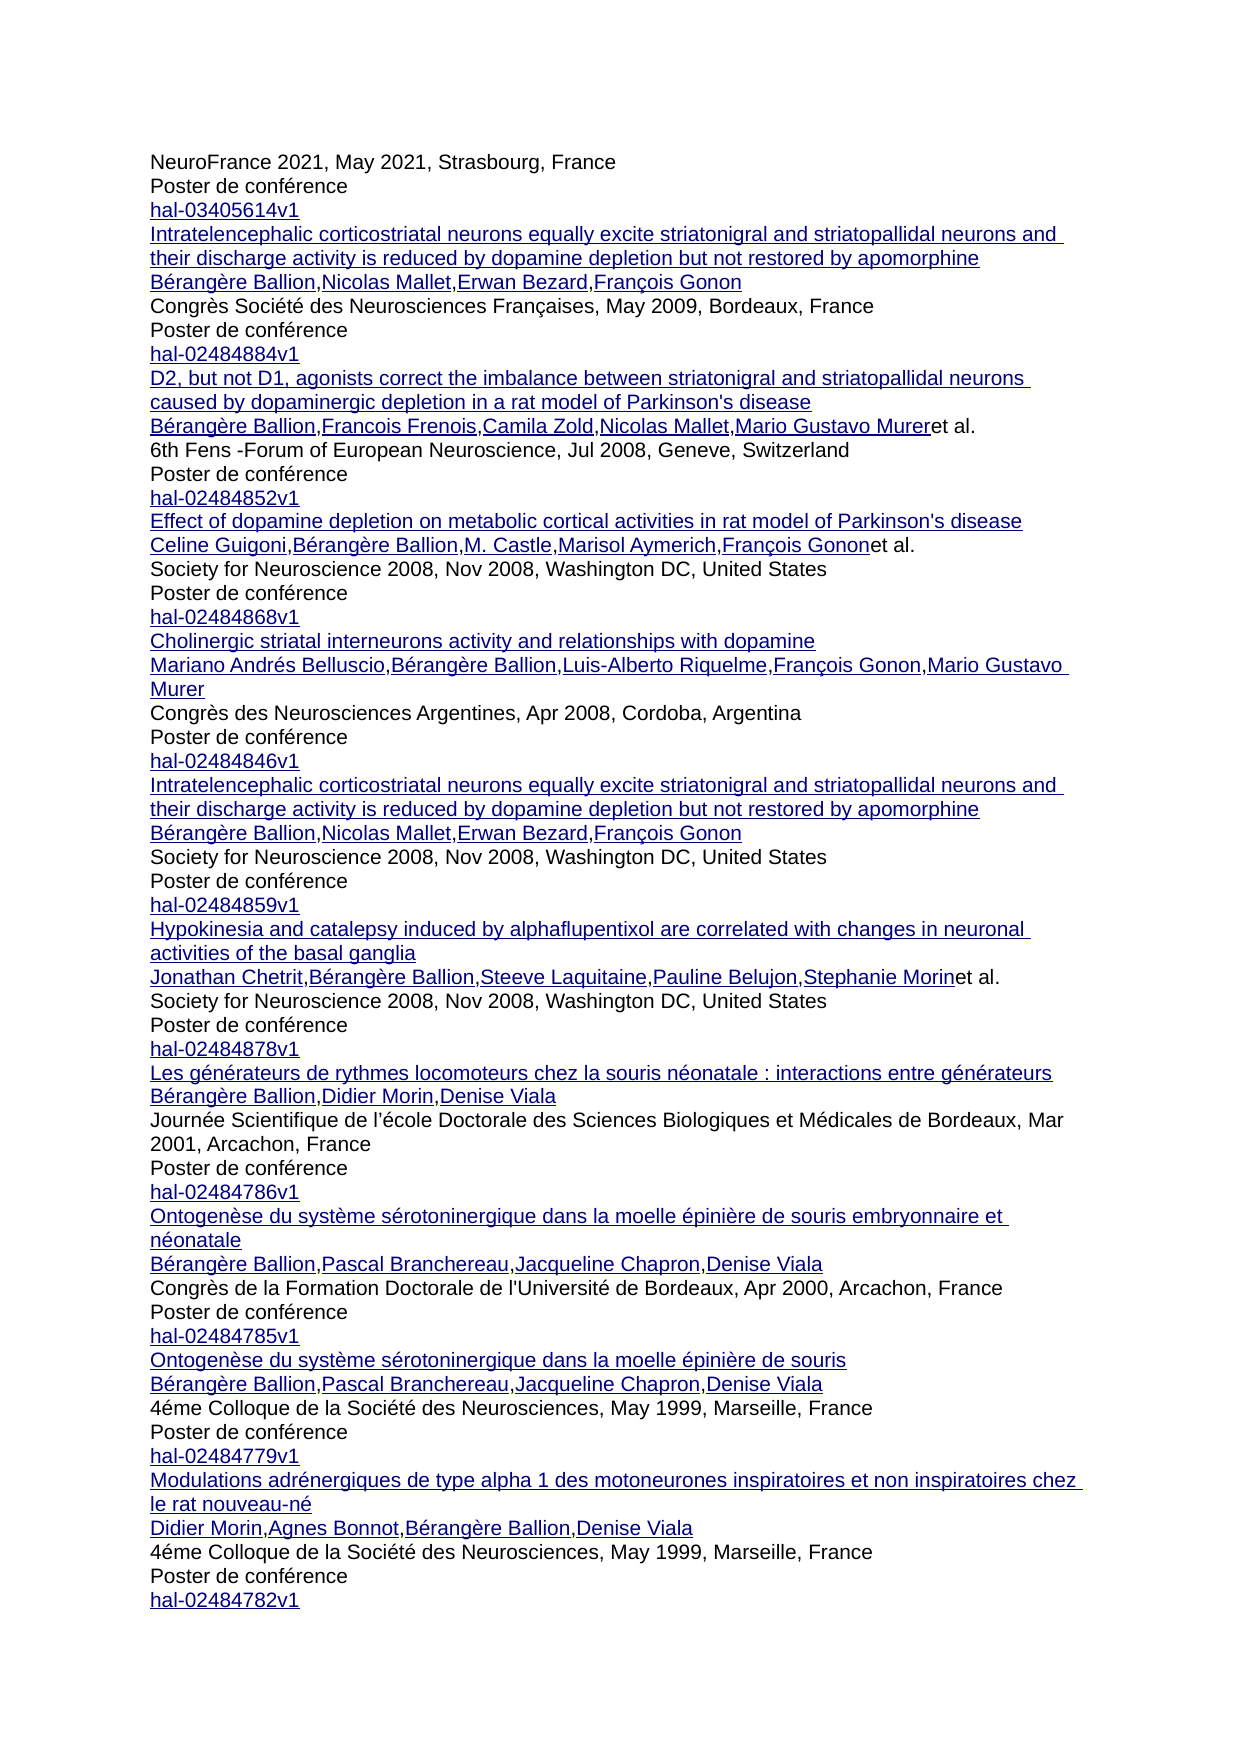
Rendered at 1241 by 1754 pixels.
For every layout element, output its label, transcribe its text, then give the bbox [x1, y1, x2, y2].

table_cell Ontogenèse du système sérotoninergique dans la moelle épinière de souris Bérangère Ballion,Pascal Branchereau,Jacqueline Chapron,Denise Viala 4éme Colloque de la Société des Neurosciences, May 1999, Marseille, France Poster de conférence hal-02484779v1 [150, 1348, 1090, 1468]
table_cell Intratelencephalic corticostriatal neurons equally excite striatonigral and striatopallidal neurons and their discharge activity is reduced by dopamine depletion but not restored by apomorphine Bérangère Ballion,Nicolas Mallet,Erwan Bezard,François Gonon Congrès Société des Neurosciences Françaises, May 2009, Bordeaux, France Poster de conférence hal-02484884v1 [150, 222, 1090, 366]
table_cell D2, but not D1, agonists correct the imbalance between striatonigral and striatopallidal neurons caused by dopaminergic depletion in a rat model of Parkinson's disease Bérangère Ballion,Francois Frenois,Camila Zold,Nicolas Mallet,Mario Gustavo Mureret al. 6th Fens -Forum of European Neuroscience, Jul 2008, Geneve, Switzerland Poster de conférence hal-02484852v1 [150, 366, 1090, 509]
table_cell Ontogenèse du système sérotoninergique dans la moelle épinière de souris embryonnaire et néonatale Bérangère Ballion,Pascal Branchereau,Jacqueline Chapron,Denise Viala Congrès de la Formation Doctorale de l'Université de Bordeaux, Apr 2000, Arcachon, France Poster de conférence hal-02484785v1 [150, 1204, 1090, 1348]
table_cell NeuroFrance 2021, May 2021, Strasbourg, France Poster de conférence hal-03405614v1 [150, 150, 1090, 222]
table_cell Intratelencephalic corticostriatal neurons equally excite striatonigral and striatopallidal neurons and their discharge activity is reduced by dopamine depletion but not restored by apomorphine Bérangère Ballion,Nicolas Mallet,Erwan Bezard,François Gonon Society for Neuroscience 2008, Nov 2008, Washington DC, United States Poster de conférence hal-02484859v1 [150, 773, 1090, 917]
table_cell Effect of dopamine depletion on metabolic cortical activities in rat model of Parkinson's disease Celine Guigoni,Bérangère Ballion,M. Castle,Marisol Aymerich,François Gononet al. Society for Neuroscience 2008, Nov 2008, Washington DC, United States Poster de conférence hal-02484868v1 [150, 509, 1090, 629]
table_cell Cholinergic striatal interneurons activity and relationships with dopamine Mariano Andrés Belluscio,Bérangère Ballion,Luis-Alberto Riquelme,François Gonon,Mario Gustavo Murer Congrès des Neurosciences Argentines, Apr 2008, Cordoba, Argentina Poster de conférence hal-02484846v1 [150, 629, 1090, 773]
table_cell Hypokinesia and catalepsy induced by alphaflupentixol are correlated with changes in neuronal activities of the basal ganglia Jonathan Chetrit,Bérangère Ballion,Steeve Laquitaine,Pauline Belujon,Stephanie Morinet al. Society for Neuroscience 2008, Nov 2008, Washington DC, United States Poster de conférence hal-02484878v1 [150, 917, 1090, 1060]
table_cell Modulations adrénergiques de type alpha 1 des motoneurones inspiratoires et non inspiratoires chez le rat nouveau-né Didier Morin,Agnes Bonnot,Bérangère Ballion,Denise Viala 4éme Colloque de la Société des Neurosciences, May 1999, Marseille, France Poster de conférence hal-02484782v1 [150, 1468, 1090, 1611]
table_cell Les générateurs de rythmes locomoteurs chez la souris néonatale : interactions entre générateurs Bérangère Ballion,Didier Morin,Denise Viala Journée Scientifique de l’école Doctorale des Sciences Biologiques et Médicales de Bordeaux, Mar 2001, Arcachon, France Poster de conférence hal-02484786v1 [150, 1060, 1090, 1204]
